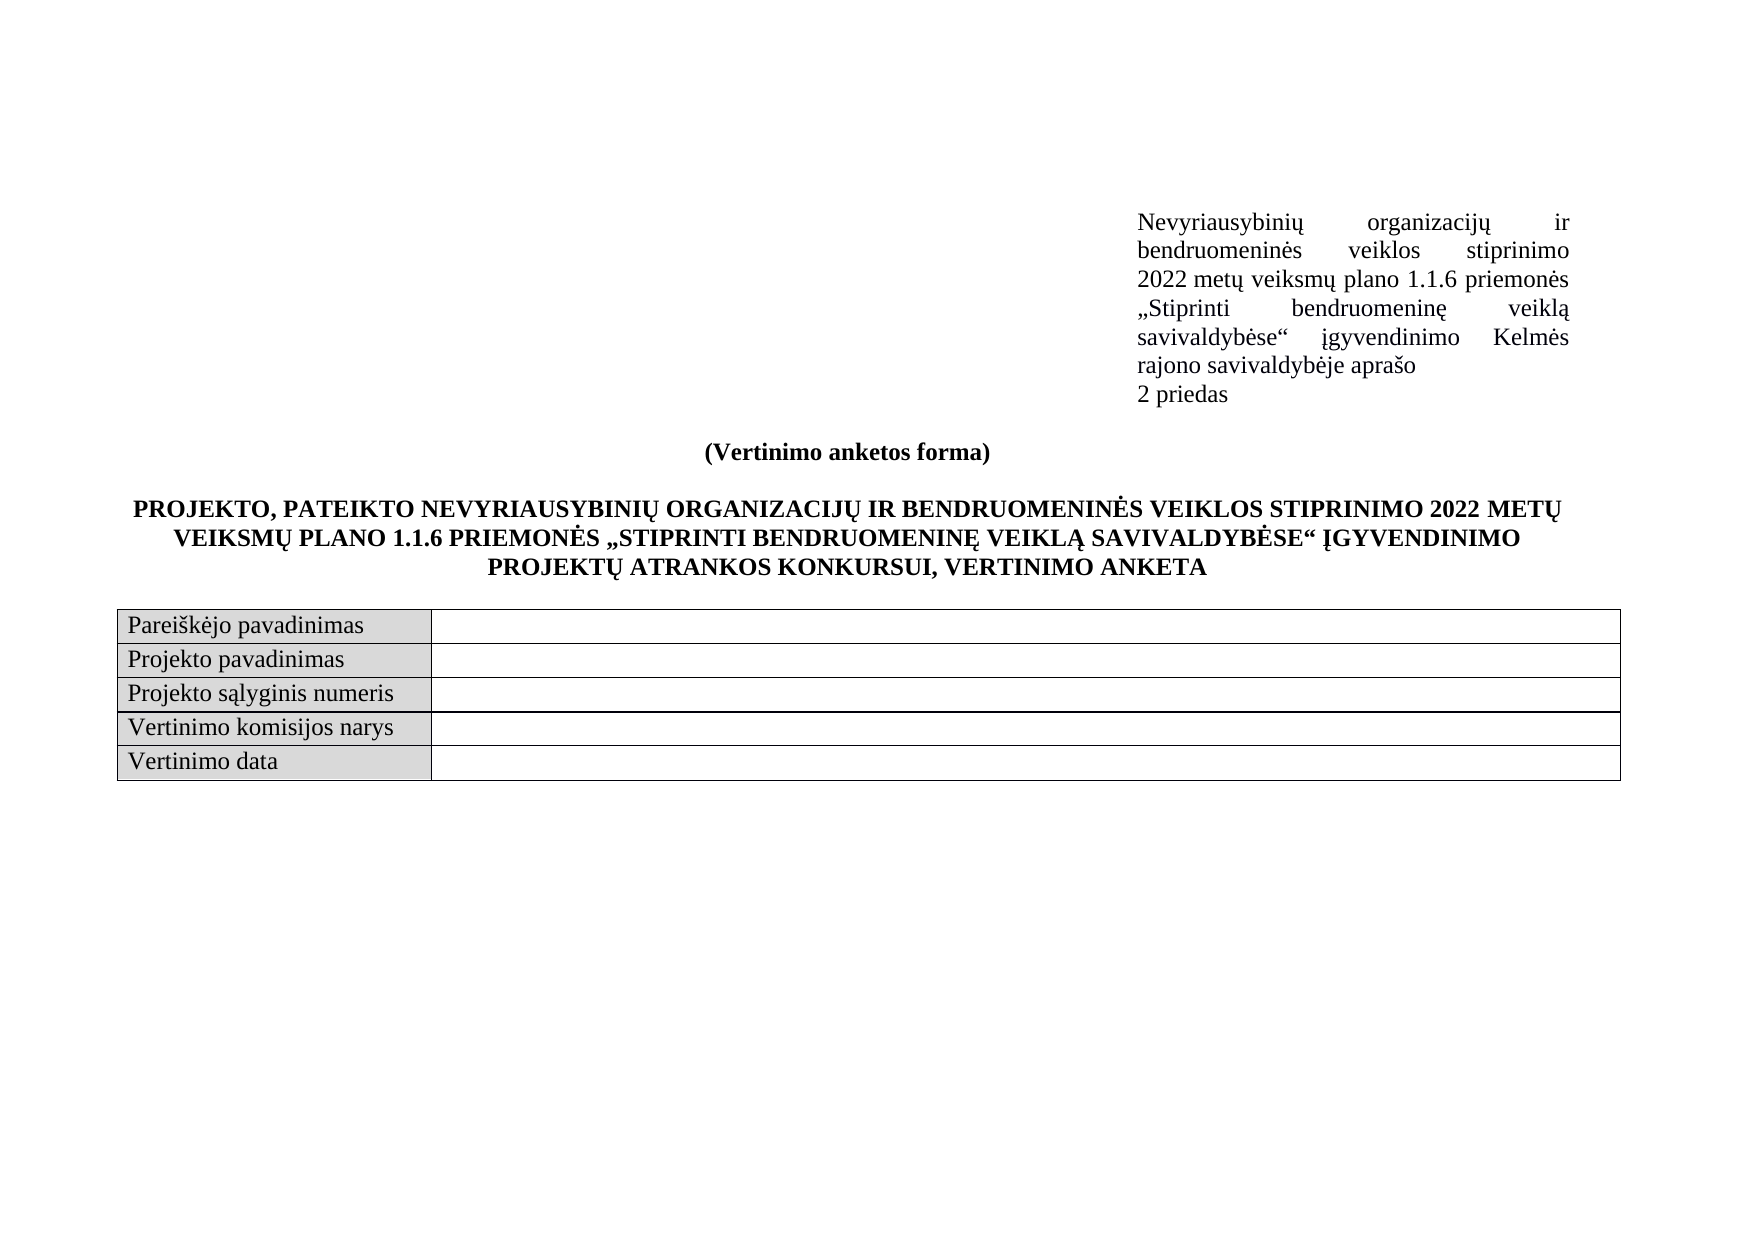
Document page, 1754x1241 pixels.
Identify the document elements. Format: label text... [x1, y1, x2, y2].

table_cell [432, 746, 1620, 779]
table_header Pareiškėjo pavadinimas [118, 610, 431, 643]
text (Vertinimo anketos forma) [118, 437, 1577, 465]
table_cell Projekto pavadinimas [118, 644, 431, 677]
table_cell Projekto sąlyginis numeris [118, 678, 431, 711]
text PROJEKTO, PATEIKTO NEVYRIAUSYBINIŲ ORGANIZACIJŲ IR BENDRUOMENINĖS VEIKLOS STIPRINIMO 2022 METŲ VEIKSMŲ PLANO 1.1.6 PRIEMONĖS „STIPRINTI BENDRUOMENINĘ VEIKLĄ SAVIVALDYBĖSE“ ĮGYVENDINIMO PROJEKTŲ ATRANKOS KONKURSUI, VERTINIMO ANKETA [118, 494, 1577, 580]
text 2 priedas [1131, 379, 1577, 408]
table_cell Vertinimo data [118, 746, 431, 779]
text Nevyriausybinių organizacijų ir bendruomeninės veiklos stiprinimo 2022 metų veiksmų plano 1.1.6 priemonės „Stiprinti bendruomeninę veiklą savivaldybėse“ įgyvendinimo Kelmės rajono savivaldybėje aprašo [1137, 207, 1569, 379]
table_cell [432, 644, 1620, 677]
table_cell [432, 713, 1620, 745]
table_cell Vertinimo komisijos narys [118, 713, 431, 745]
table_header [432, 610, 1620, 643]
table_cell [432, 678, 1620, 711]
